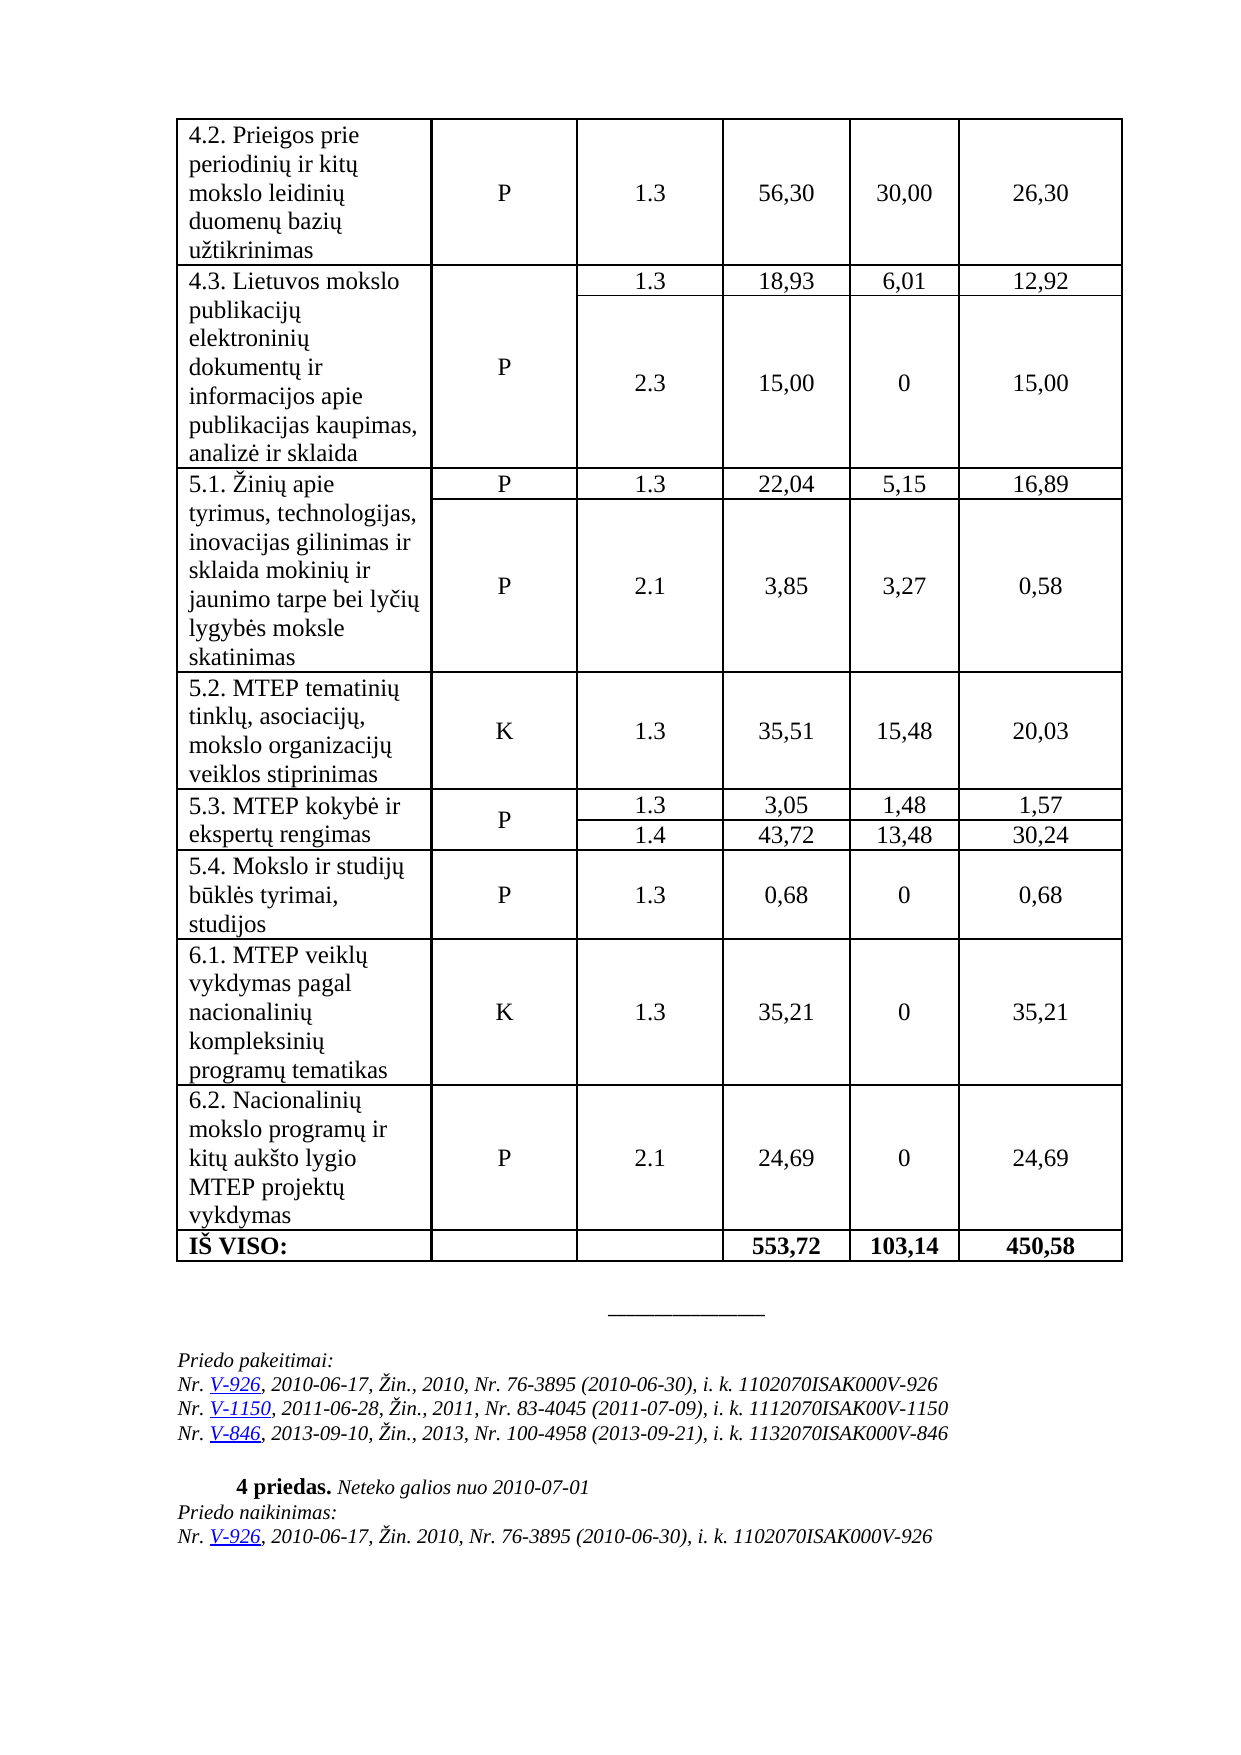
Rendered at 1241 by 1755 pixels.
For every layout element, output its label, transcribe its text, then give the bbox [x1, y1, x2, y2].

table_cell 0 [851, 296, 958, 467]
text Nr. V-926, 2010-06-17, Žin., 2010, Nr. 76-3895 (2010-06-30), i. k. 1102070ISAK000V-926 [177, 1372, 1196, 1396]
table_cell 35,21 [724, 940, 849, 1083]
table_cell 20,03 [960, 673, 1121, 788]
table_cell K [433, 940, 576, 1083]
table_cell 35,21 [960, 940, 1121, 1083]
table_cell 2.3 [578, 296, 722, 467]
table_cell 12,92 [960, 266, 1121, 295]
table_cell 1.3 [578, 266, 722, 295]
text Priedo pakeitimai: [177, 1348, 1196, 1372]
table_cell 5,15 [851, 469, 958, 498]
table_cell IŠ VISO: [178, 1231, 430, 1260]
table_cell 1.3 [578, 469, 722, 498]
table_cell 24,69 [724, 1086, 849, 1229]
table_cell 1.3 [578, 790, 722, 818]
table_cell 1.3 [578, 851, 722, 938]
text Nr. V-846, 2013-09-10, Žin., 2013, Nr. 100-4958 (2013-09-21), i. k. 1132070ISAK000V-846 [177, 1420, 1196, 1444]
table_cell [578, 1231, 722, 1260]
text Nr. V-926, 2010-06-17, Žin. 2010, Nr. 76-3895 (2010-06-30), i. k. 1102070ISAK000V-926 [177, 1524, 1196, 1548]
table_cell 5.4. Mokslo ir studijų būklės tyrimai, studijos [178, 851, 430, 938]
table_cell P [433, 266, 576, 467]
table_cell 0,58 [960, 500, 1121, 671]
table_cell 2.1 [578, 1086, 722, 1229]
table_cell 6.1. MTEP veiklų vykdymas pagal nacionalinių kompleksinių programų tematikas [178, 940, 430, 1083]
table_cell 450,58 [960, 1231, 1121, 1260]
table_cell 3,05 [724, 790, 849, 818]
text 4 priedas. Neteko galios nuo 2010-07-01 [177, 1473, 1196, 1499]
text Nr. V-1150, 2011-06-28, Žin., 2011, Nr. 83-4045 (2011-07-09), i. k. 1112070ISAK00V-1150 [177, 1396, 1196, 1420]
table_cell 3,27 [851, 500, 958, 671]
table_cell 1,57 [960, 790, 1121, 818]
table_cell 13,48 [851, 821, 958, 849]
table_cell 22,04 [724, 469, 849, 498]
table_cell 0 [851, 1086, 958, 1229]
table_cell 15,00 [960, 296, 1121, 467]
table_cell [433, 1231, 576, 1260]
table_cell 26,30 [960, 120, 1121, 264]
table_cell 18,93 [724, 266, 849, 295]
table_cell 30,00 [851, 120, 958, 264]
table_cell 43,72 [724, 821, 849, 849]
table_cell 5.1. Žinių apie tyrimus, technologijas, inovacijas gilinimas ir sklaida mokinių ir jaunimo tarpe bei lyčių lygybės moksle skatinimas [178, 469, 430, 671]
table_cell 2.1 [578, 500, 722, 671]
table_cell 1.3 [578, 673, 722, 788]
table_cell 16,89 [960, 469, 1121, 498]
table_cell P [433, 469, 576, 498]
table_cell 1.3 [578, 120, 722, 264]
table_cell 3,85 [724, 500, 849, 671]
table_cell 0 [851, 940, 958, 1083]
table_cell 0,68 [724, 851, 849, 938]
table_cell 6.2. Nacionalinių mokslo programų ir kitų aukšto lygio MTEP projektų vykdymas [178, 1086, 430, 1229]
table_cell 5.3. MTEP kokybė ir ekspertų rengimas [178, 790, 430, 849]
table_cell 4.2. Prieigos prie periodinių ir kitų mokslo leidinių duomenų bazių užtikrinimas [178, 120, 430, 264]
table_cell 103,14 [851, 1231, 958, 1260]
table_cell 4.3. Lietuvos mokslo publikacijų elektroninių dokumentų ir informacijos apie publikacijas kaupimas, analizė ir sklaida [178, 266, 430, 467]
table_cell P [433, 120, 576, 264]
table_cell 24,69 [960, 1086, 1121, 1229]
table_cell 35,51 [724, 673, 849, 788]
table_cell 5.2. MTEP tematinių tinklų, asociacijų, mokslo organizacijų veiklos stiprinimas [178, 673, 430, 788]
table_cell 1.3 [578, 940, 722, 1083]
table_cell 56,30 [724, 120, 849, 264]
table_cell 1,48 [851, 790, 958, 818]
table_cell K [433, 673, 576, 788]
table_cell 1.4 [578, 821, 722, 849]
table_cell 553,72 [724, 1231, 849, 1260]
text Priedo naikinimas: [177, 1499, 1196, 1524]
table_cell 6,01 [851, 266, 958, 295]
text _________________ [177, 1291, 1196, 1319]
table_cell P [433, 500, 576, 671]
table_cell 15,48 [851, 673, 958, 788]
table_cell 15,00 [724, 296, 849, 467]
table_cell 30,24 [960, 821, 1121, 849]
table_cell P [433, 790, 576, 849]
table_cell 0,68 [960, 851, 1121, 938]
table_cell 0 [851, 851, 958, 938]
table_cell P [433, 1086, 576, 1229]
table_cell P [433, 851, 576, 938]
